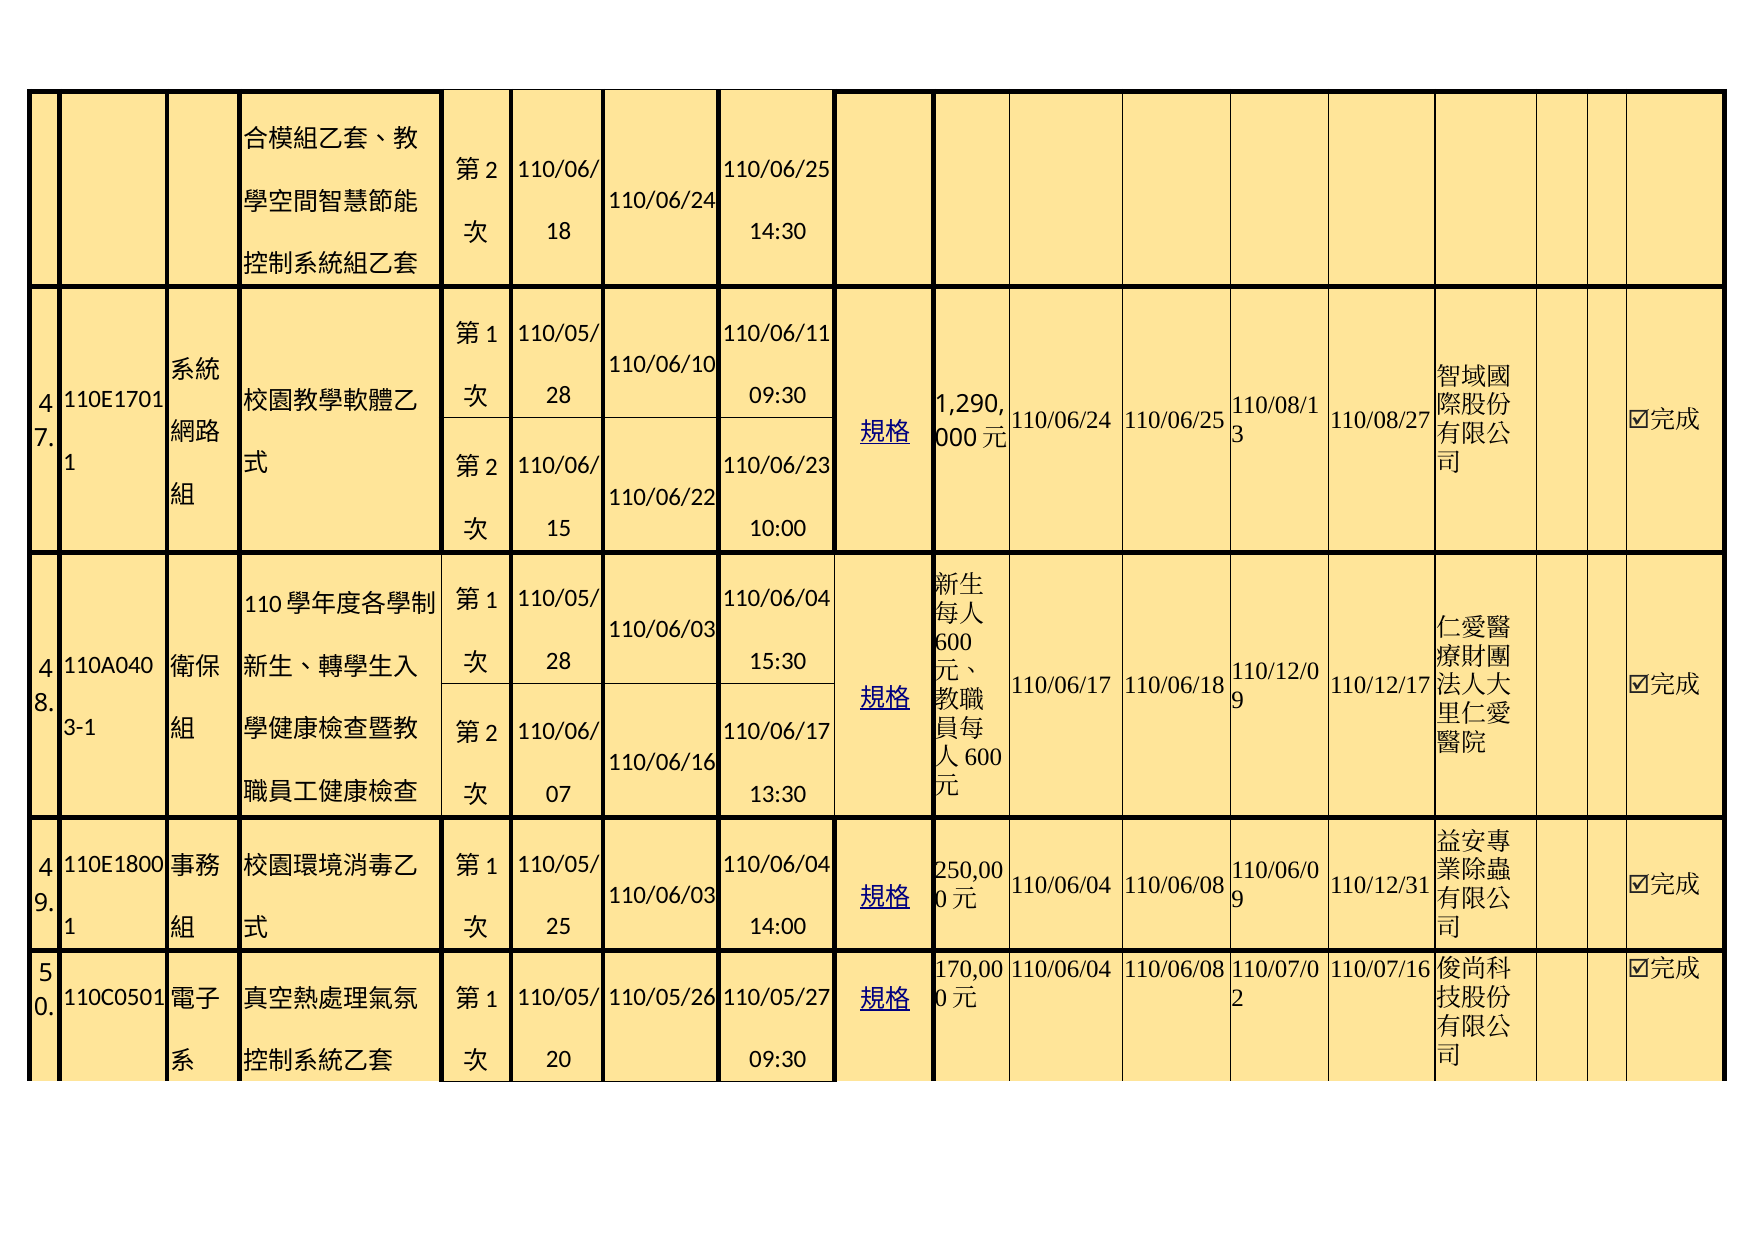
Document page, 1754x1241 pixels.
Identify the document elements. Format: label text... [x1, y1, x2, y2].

table_cell 110/05/20 [513, 953, 601, 1081]
table_cell [62, 94, 165, 284]
table_cell [837, 94, 931, 284]
table_cell 1,290,000元 [936, 289, 1009, 550]
table_cell 新生每人600元、教職員每人600元 [936, 555, 1009, 815]
table_cell 110/05/28 [513, 555, 601, 683]
table_cell [32, 953, 57, 1081]
table_cell [1537, 953, 1587, 1081]
table_cell 110/06/08 [1123, 820, 1230, 948]
table_cell 110/06/17 [1010, 555, 1122, 815]
table_cell [1123, 94, 1230, 284]
table_cell 110/12/09 [1231, 555, 1328, 815]
table_cell 110C0501 [62, 953, 165, 1081]
table_cell 110/12/31 [1329, 820, 1434, 948]
table_cell 完成 [1627, 289, 1722, 550]
table_cell 110/06/10 [605, 289, 716, 417]
table_cell 電子系 [169, 953, 237, 1081]
table_cell [1588, 820, 1626, 948]
table_cell 110/06/15 [513, 418, 601, 550]
table_cell 完成 [1627, 953, 1722, 1081]
table_cell [1537, 94, 1587, 284]
table_cell [1329, 94, 1434, 284]
table_cell 校園環境消毒乙式 [242, 820, 439, 948]
table_cell 110A0403-1 [62, 555, 165, 815]
table_cell 事務組 [169, 820, 237, 948]
table_cell 第1次 [444, 953, 509, 1081]
table_cell 110/06/04 15:30 [721, 555, 834, 683]
table_cell 真空熱處理氣氛控制系統乙套 [242, 953, 439, 1081]
table_cell 校園教學軟體乙式 [242, 289, 439, 550]
table_cell [1588, 94, 1626, 284]
table_cell 規格 [837, 820, 931, 948]
table_cell 110/06/25 14:30 [721, 90, 832, 284]
table_cell 110/05/26 [605, 953, 716, 1081]
table_cell [936, 94, 1009, 284]
table_cell 規格 [835, 555, 931, 815]
table_cell 110E18001 [62, 820, 165, 948]
table_cell 110/07/02 [1231, 953, 1328, 1081]
table_cell 110/06/23 10:00 [721, 418, 832, 550]
table_cell 110/06/03 [605, 555, 716, 683]
table_cell 規格 [837, 953, 931, 1081]
table_cell 110E17011 [62, 289, 165, 550]
table_cell 第2次 [442, 684, 509, 815]
table_cell 完成 [1627, 555, 1722, 815]
table_cell 110/06/08 [1123, 953, 1230, 1081]
table_cell 完成 [1627, 820, 1722, 948]
table_cell 智域國際股份有限公司 [1436, 289, 1536, 550]
table_cell 170,000元 [936, 953, 1009, 1081]
table_cell 110/06/09 [1231, 820, 1328, 948]
table_cell [1588, 289, 1626, 550]
table_cell 110/12/17 [1329, 555, 1434, 815]
table_cell 110/06/18 [513, 90, 601, 284]
table_cell 110/06/24 [605, 90, 716, 284]
table_cell 110/06/03 [605, 820, 716, 948]
table_cell [1436, 94, 1536, 284]
table_cell [1537, 289, 1587, 550]
table_cell [32, 555, 57, 815]
table_cell 合模組乙套、教學空間智慧節能控制系統組乙套 [242, 94, 439, 284]
table_cell 110/05/25 [513, 820, 601, 948]
table_cell 110/06/07 [513, 684, 601, 815]
table_cell 110/06/04 [1010, 953, 1122, 1081]
table_cell 110/08/27 [1329, 289, 1434, 550]
table_cell [1010, 94, 1122, 284]
table_cell 110/06/18 [1123, 555, 1230, 815]
table_cell 衛保組 [169, 555, 237, 815]
table_cell 110/06/25 [1123, 289, 1230, 550]
table_cell [32, 289, 57, 550]
table_cell [32, 820, 57, 948]
table_cell 110/06/22 [605, 418, 716, 550]
table_cell [1588, 953, 1626, 1081]
table_cell 系統網路組 [169, 289, 237, 550]
table_cell 110/06/24 [1010, 289, 1122, 550]
table_cell 110/06/17 13:30 [721, 684, 834, 815]
table_cell [1588, 555, 1626, 815]
table_cell 第1次 [444, 820, 509, 948]
table_cell 第2次 [444, 90, 509, 284]
table_cell [1537, 555, 1587, 815]
table_cell 仁愛醫療財團法人大里仁愛醫院 [1436, 555, 1536, 815]
table_cell 110學年度各學制新生、轉學生入學健康檢查暨教職員工健康檢查 [242, 555, 441, 815]
table_cell 110/07/16 [1329, 953, 1434, 1081]
table_cell [1537, 820, 1587, 948]
table_cell 110/05/27 09:30 [721, 953, 832, 1081]
table_cell 第1次 [442, 555, 509, 683]
table_cell 110/05/28 [513, 289, 601, 417]
table_cell 110/06/11 09:30 [721, 289, 832, 417]
table_cell [1231, 94, 1328, 284]
table_cell 第1次 [444, 289, 509, 417]
table_cell 110/06/04 [1010, 820, 1122, 948]
table_cell 110/06/16 [605, 684, 716, 815]
table_cell 250,000元 [936, 820, 1009, 948]
table_cell 第2次 [444, 418, 509, 550]
table_cell 110/06/04 14:00 [721, 820, 832, 948]
table_cell 規格 [837, 289, 931, 550]
table_cell [32, 94, 57, 284]
table_cell [169, 94, 237, 284]
table_cell [1627, 94, 1722, 284]
table_cell 110/08/13 [1231, 289, 1328, 550]
table_cell 益安專業除蟲有限公司 [1436, 820, 1536, 948]
table_cell 俊尚科技股份有限公司 [1436, 953, 1536, 1081]
